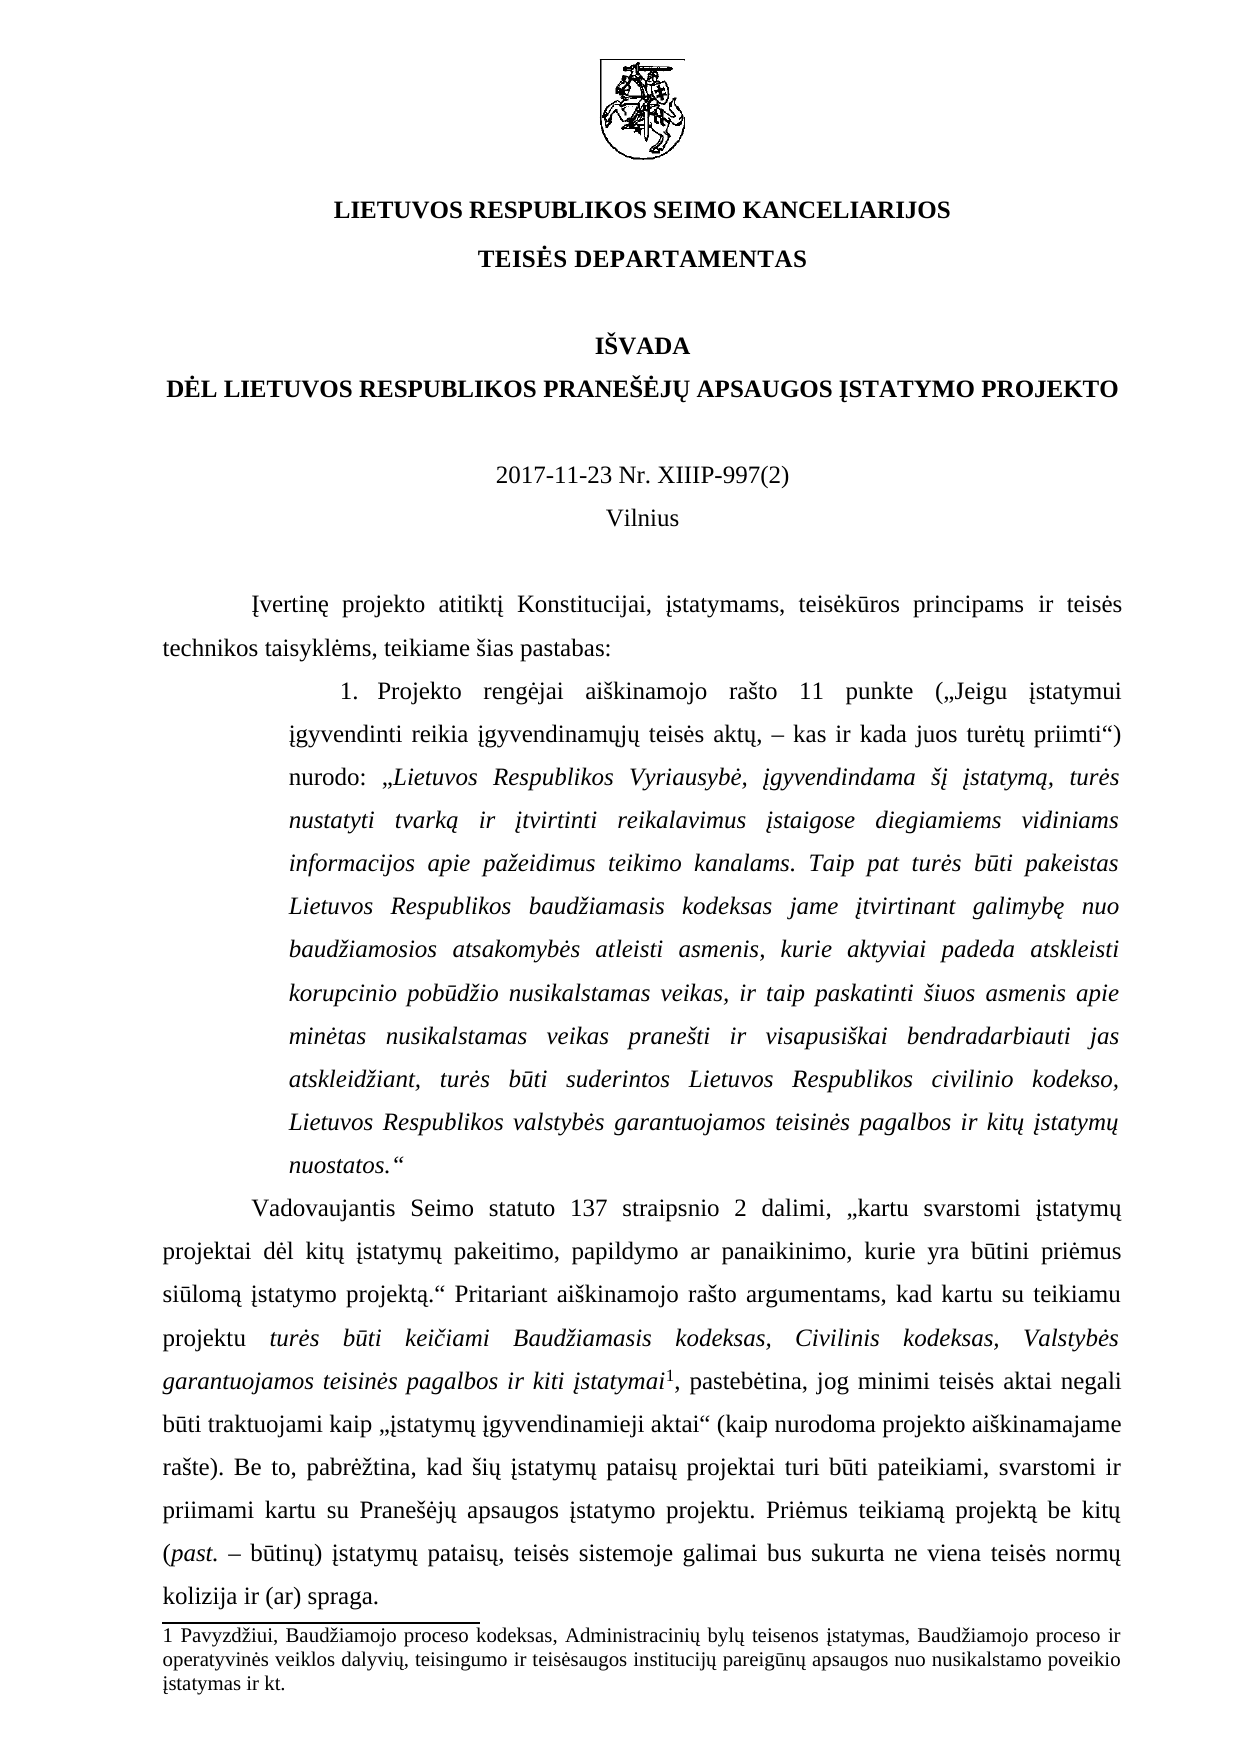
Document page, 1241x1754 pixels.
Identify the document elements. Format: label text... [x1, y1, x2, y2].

text TEISĖS DEPARTAMENTAS [162, 244, 1122, 273]
text Įvertinę projekto atitiktį Konstitucijai, įstatymams, teisėkūros principams ir teisės technikos taisyklėms, teikiame šias pastabas: [162, 589, 1122, 661]
text IŠVADA [162, 331, 1122, 359]
text LIETUVOS RESPUBLIKOS SEIMO KANCELIARIJOS [162, 195, 1122, 224]
text Pavyzdžiui, Baudžiamojo proceso kodeksas, Administracinių bylų teisenos įstatymas, Baudžiamojo proceso ir operatyvinės veiklos dalyvių, teisingumo ir teisėsaugos institucijų pareigūnų apsaugos nuo nusikalstamo poveikio įstatymas ir kt. [162, 1623, 1122, 1695]
text Vilnius [162, 503, 1122, 532]
list Vadovaujantis Seimo statuto 137 straipsnio 2 dalimi, „kartu svarstomi įstatymų projektai dėl kitų įstatymų pakeitimo, papildymo ar panaikinimo, kurie yra būtini priėmus siūlomą įstatymo projektą.“ Pritariant aiškinamojo rašto argumentams, kad kartu su teikiamu projektu turės būti keičiami Baudžiamasis kodeksas, Civilinis kodeksas, Valstybės garantuojamos teisinės pagalbos ir kiti įstatymai, pastebėtina, jog minimi teisės aktai negali būti traktuojami kaip „įstatymų įgyvendinamieji aktai“ (kaip nurodoma projekto aiškinamajame rašte). Be to, pabrėžtina, kad šių įstatymų pataisų projektai turi būti pateikiami, svarstomi ir priimami kartu su Pranešėjų apsaugos įstatymo projektu. Priėmus teikiamą projektą be kitų (past. – būtinų) įstatymų pataisų, teisės sistemoje galimai bus sukurta ne viena teisės normų kolizija ir (ar) spraga. [162, 1193, 1122, 1610]
text 2017-11-23 Nr. XIIIP-997(2) [162, 460, 1122, 489]
list Projekto rengėjai aiškinamojo rašto 11 punkte („Jeigu įstatymui įgyvendinti reikia įgyvendinamųjų teisės aktų, – kas ir kada juos turėtų priimti“) nurodo: „Lietuvos Respublikos Vyriausybė, įgyvendindama šį įstatymą, turės nustatyti tvarką ir įtvirtinti reikalavimus įstaigose diegiamiems vidiniams informacijos apie pažeidimus teikimo kanalams. Taip pat turės būti pakeistas Lietuvos Respublikos baudžiamasis kodeksas jame įtvirtinant galimybę nuo baudžiamosios atsakomybės atleisti asmenis, kurie aktyviai padeda atskleisti korupcinio pobūdžio nusikalstamas veikas, ir taip paskatinti šiuos asmenis apie minėtas nusikalstamas veikas pranešti ir visapusiškai bendradarbiauti jas atskleidžiant, turės būti suderintos Lietuvos Respublikos civilinio kodekso, Lietuvos Respublikos valstybės garantuojamos teisinės pagalbos ir kitų įstatymų nuostatos.“ [251, 676, 1122, 1179]
text DĖL LIETUVOS RESPUBLIKOS PRANEŠĖJŲ APSAUGOS ĮSTATYMO PROJEKTO [162, 374, 1122, 403]
